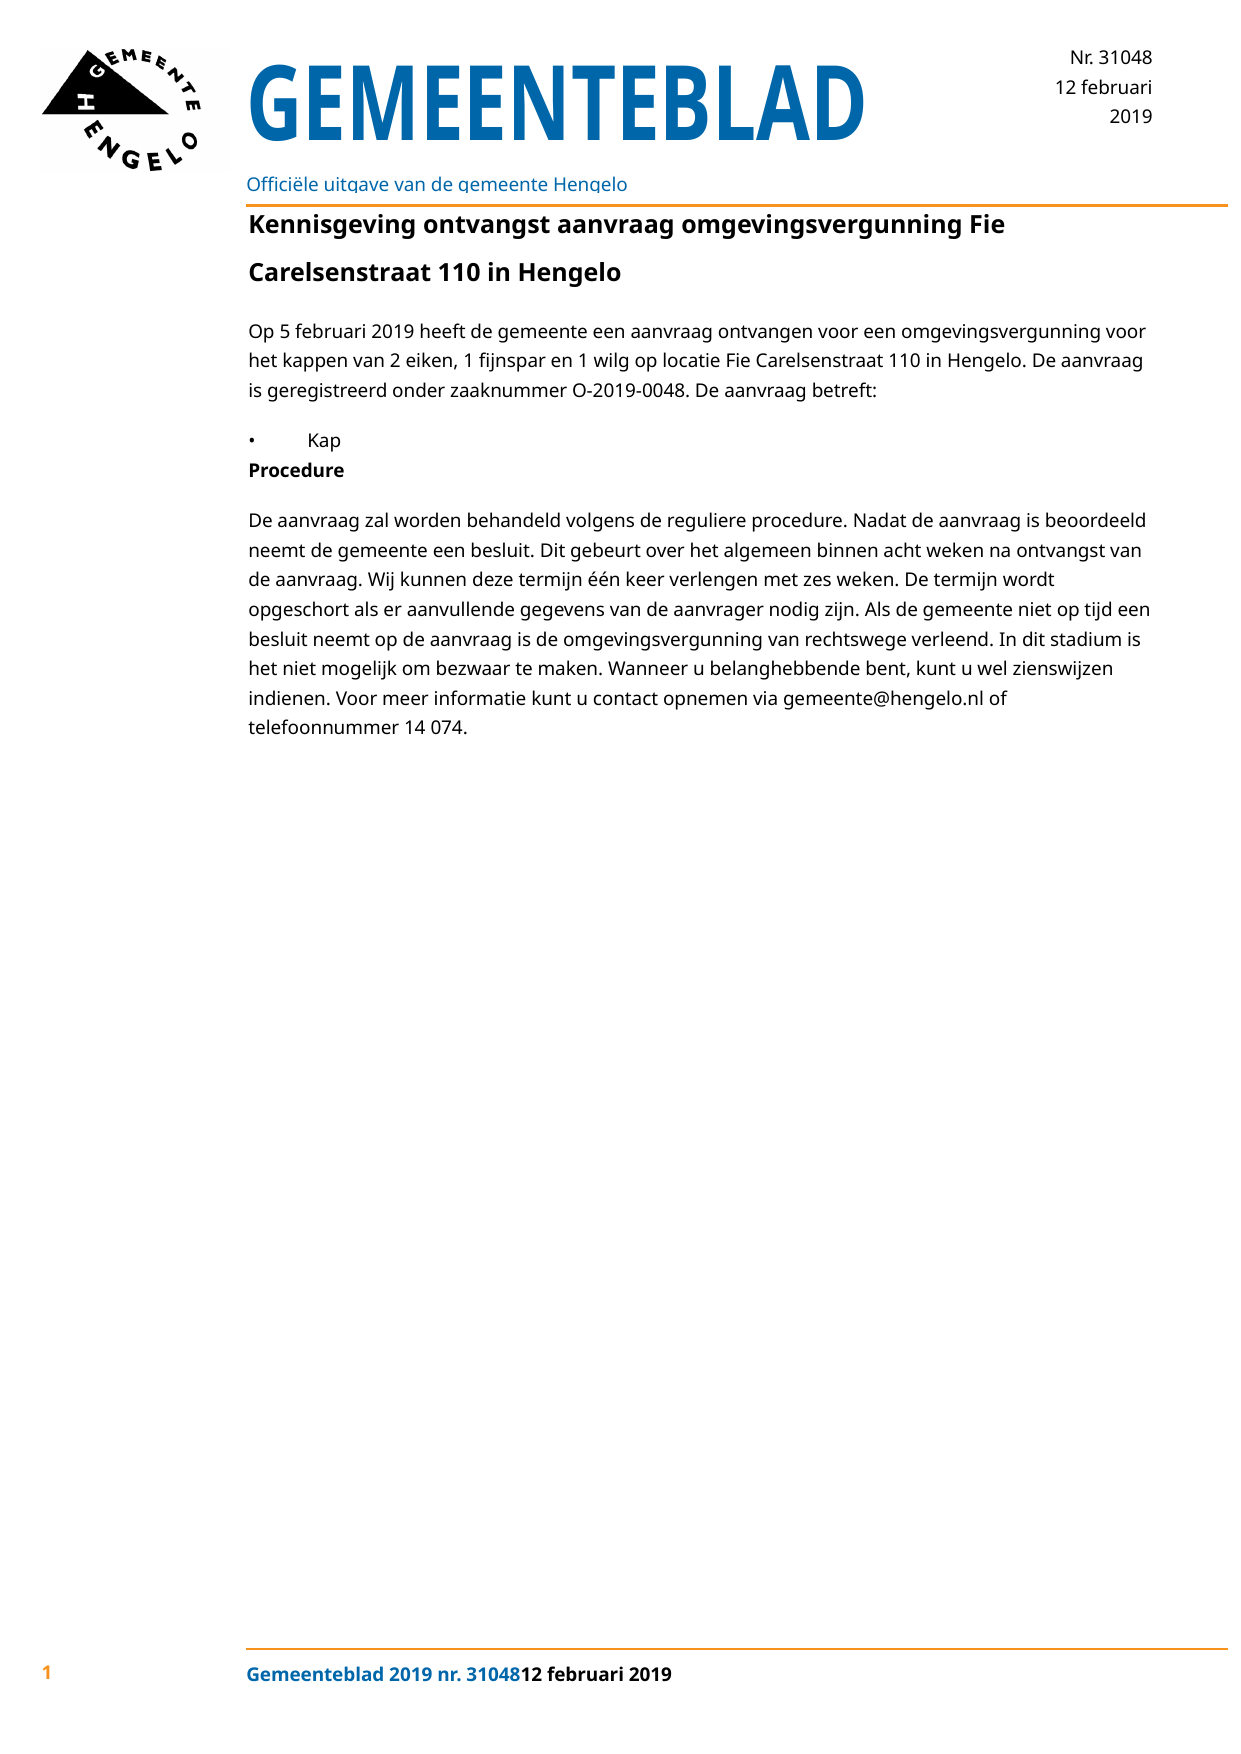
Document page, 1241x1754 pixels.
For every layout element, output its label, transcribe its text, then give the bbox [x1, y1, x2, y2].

text Procedure [248, 457, 1152, 483]
text Kennisgeving ontvangst aanvraag omgevingsvergunning Fie Carelsenstraat 110 in Hengelo [248, 207, 1152, 288]
text Op 5 februari 2019 heeft de gemeente een aanvraag ontvangen voor een omgevingsvergunning voor het kappen van 2 eiken, 1 fijnspar en 1 wilg op locatie Fie Carelsenstraat 110 in Hengelo. De aanvraag is geregistreerd onder zaaknummer O-2019-0048. De aanvraag betreft: [248, 318, 1152, 403]
picture [41, 47, 231, 172]
text De aanvraag zal worden behandeld volgens de reguliere procedure. Nadat de aanvraag is beoordeeld neemt de gemeente een besluit. Dit gebeurt over het algemeen binnen acht weken na ontvangst van de aanvraag. Wij kunnen deze termijn één keer verlengen met zes weken. De termijn wordt opgeschort als er aanvullende gegevens van de aanvrager nodig zijn. Als de gemeente niet op tijd een besluit neemt op de aanvraag is de omgevingsvergunning van rechtswege verleend. In dit stadium is het niet mogelijk om bezwaar te maken. Wanneer u belanghebbende bent, kunt u wel zienswijzen indienen. Voor meer informatie kunt u contact opnemen via gemeente@hengelo.nl of telefoonnummer 14 074. [248, 507, 1152, 740]
list Kap [248, 427, 1152, 453]
